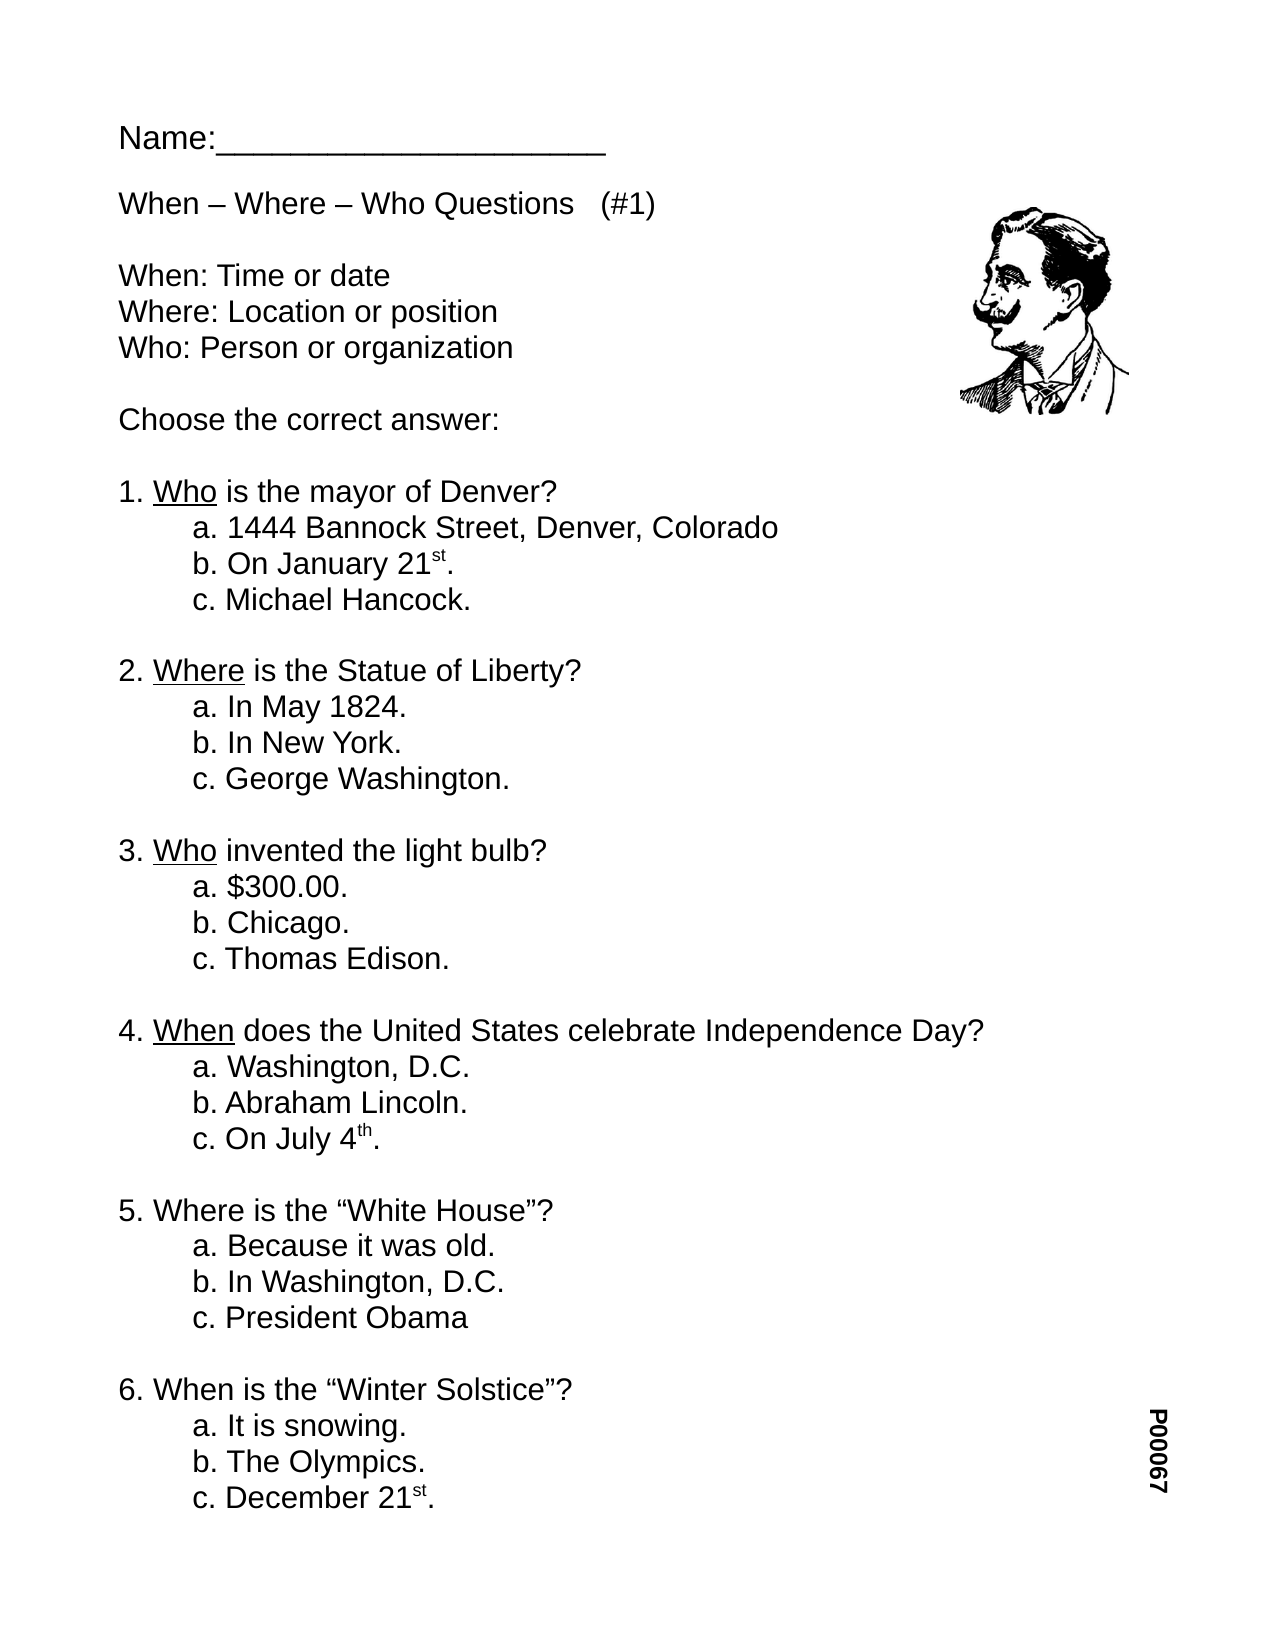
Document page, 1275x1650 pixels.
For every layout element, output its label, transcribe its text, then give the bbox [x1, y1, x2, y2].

text 1. Who is the mayor of Denver? [118, 473, 1157, 509]
text 5. Where is the “White House”? a. Because it was old. b. In Washington, D.C. c. President Obama [118, 1192, 1157, 1335]
text c. On July 4th. [118, 1120, 1157, 1192]
text b. On January 21st. [118, 545, 1157, 581]
text When: Time or date [118, 257, 960, 293]
text Where: Location or position [118, 293, 960, 329]
text Who: Person or organization [118, 329, 960, 365]
text b. Chicago. [118, 904, 1157, 940]
text [1129, 329, 1157, 365]
text 4. When does the United States celebrate Independence Day? a. Washington, D.C. b. Abraham Lincoln. [118, 976, 1157, 1120]
text a. 1444 Bannock Street, Denver, Colorado [118, 509, 1157, 545]
text c. Thomas Edison. [118, 940, 1157, 976]
text When – Where – Who Questions (#1) [118, 185, 1157, 221]
text c. Michael Hancock. [118, 581, 1157, 617]
text Name:_____________________ [118, 118, 1157, 157]
text 2. Where is the Statue of Liberty? [118, 652, 1157, 688]
text 6. When is the “Winter Solstice”? a. It is snowing. b. The Olympics. c. December 21st. [118, 1371, 1157, 1515]
text a. In May 1824. b. In New York. c. George Washington. 3. Who invented the light bulb? [118, 688, 1157, 868]
text a. $300.00. [118, 868, 1157, 904]
text [1129, 257, 1157, 293]
text [1129, 293, 1157, 329]
text Choose the correct answer: [118, 401, 1157, 437]
picture [960, 207, 1129, 420]
